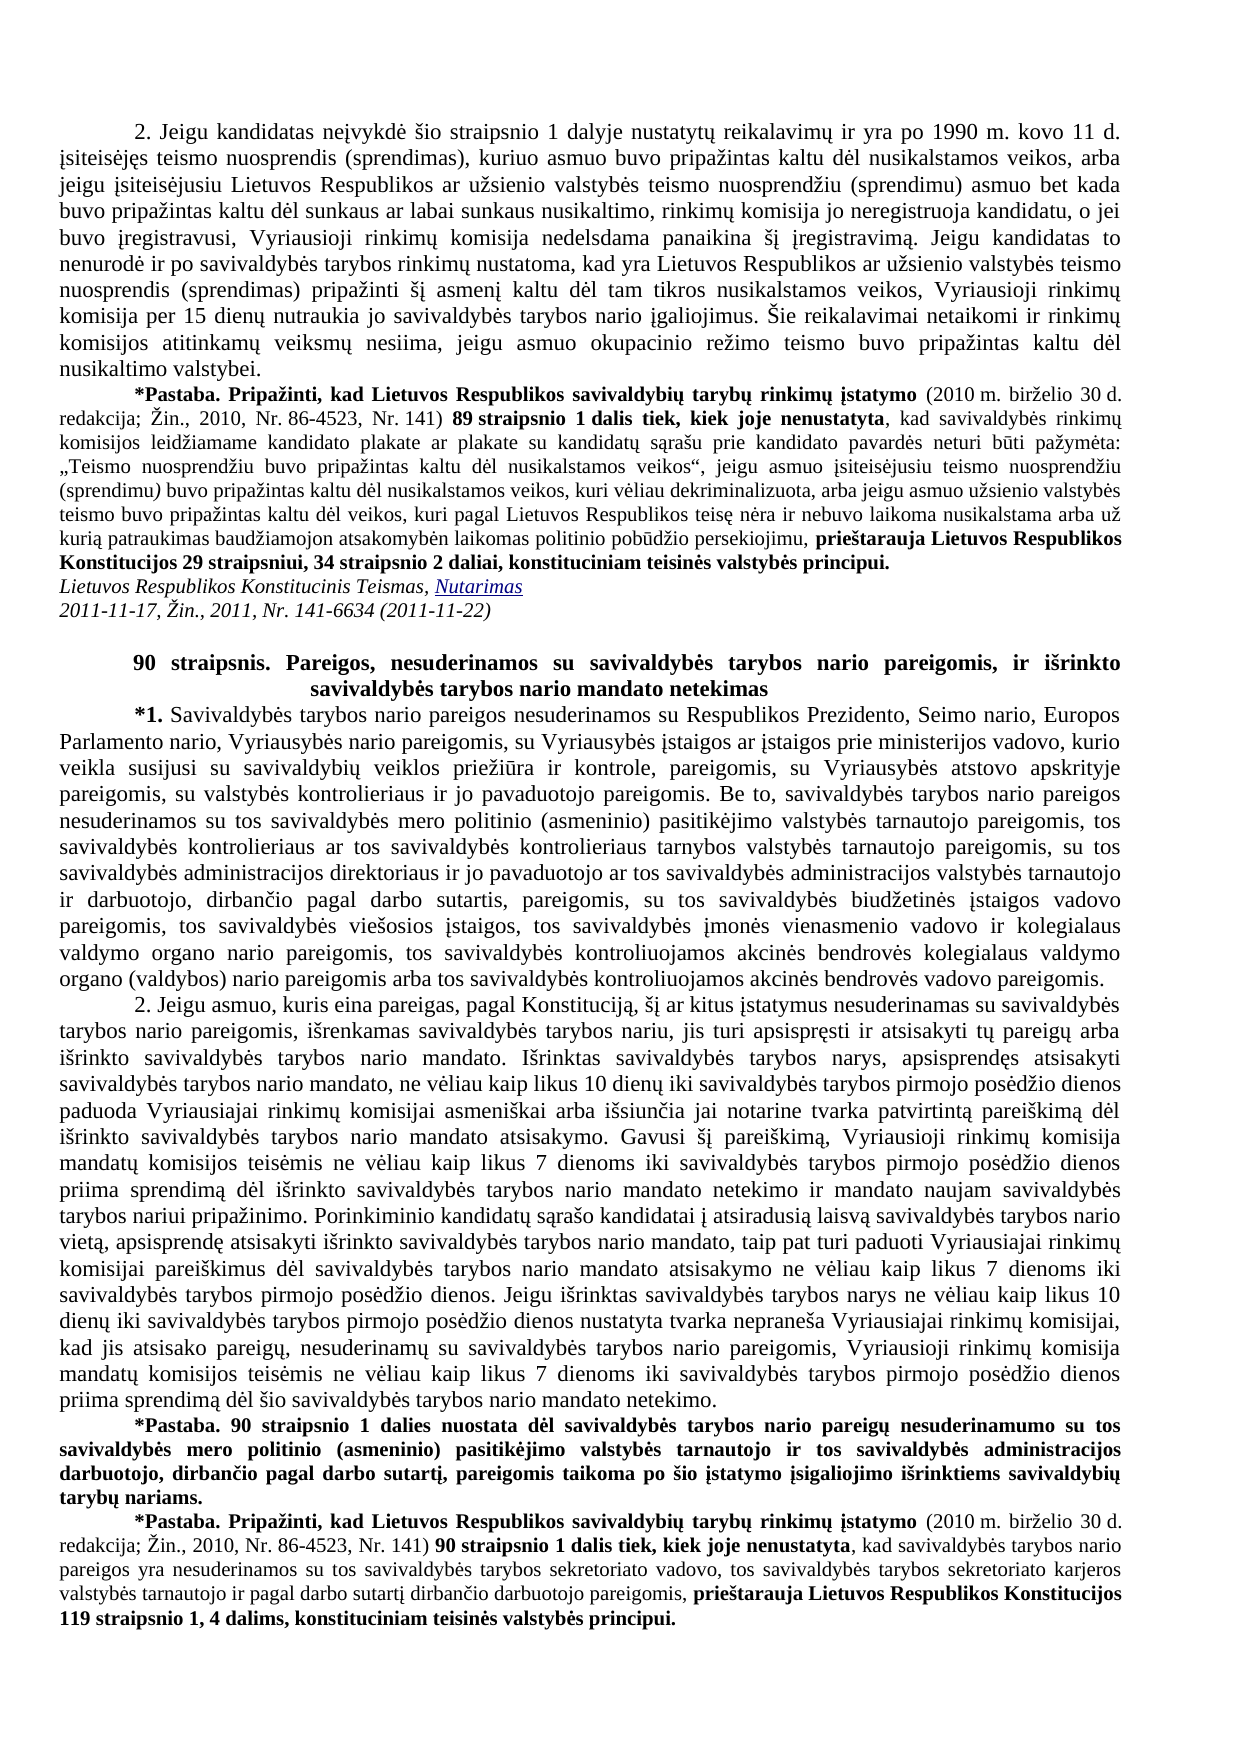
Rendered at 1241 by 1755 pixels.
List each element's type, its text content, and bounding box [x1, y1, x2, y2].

text 2011-11-17, Žin., 2011, Nr. 141-6634 (2011-11-22) [59, 598, 1122, 622]
text 2. Jeigu kandidatas neįvykdė šio straipsnio 1 dalyje nustatytų reikalavimų ir yra po 1990 m. kovo 11 d. įsiteisėjęs teismo nuosprendis (sprendimas), kuriuo asmuo buvo pripažintas kaltu dėl nusikalstamos veikos, arba jeigu įsiteisėjusiu Lietuvos Respublikos ar užsienio valstybės teismo nuosprendžiu (sprendimu) asmuo bet kada buvo pripažintas kaltu dėl sunkaus ar labai sunkaus nusikaltimo, rinkimų komisija jo neregistruoja kandidatu, o jei buvo įregistravusi, Vyriausioji rinkimų komisija nedelsdama panaikina šį įregistravimą. Jeigu kandidatas to nenurodė ir po savivaldybės tarybos rinkimų nustatoma, kad yra Lietuvos Respublikos ar užsienio valstybės teismo nuosprendis (sprendimas) pripažinti šį asmenį kaltu dėl tam tikros nusikalstamos veikos, Vyriausioji rinkimų komisija per 15 dienų nutraukia jo savivaldybės tarybos nario įgaliojimus. Šie reikalavimai netaikomi ir rinkimų komisijos atitinkamų veiksmų nesiima, jeigu asmuo okupacinio režimo teismo buvo pripažintas kaltu dėl nusikaltimo valstybei. [59, 118, 1122, 382]
text *Pastaba. Pripažinti, kad Lietuvos Respublikos savivaldybių tarybų rinkimų įstatymo (2010 m. birželio 30 d. redakcija; Žin., 2010, Nr. 86-4523, Nr. 141) 90 straipsnio 1 dalis tiek, kiek joje nenustatyta, kad savivaldybės tarybos nario pareigos yra nesuderinamos su tos savivaldybės tarybos sekretoriato vadovo, tos savivaldybės tarybos sekretoriato karjeros valstybės tarnautojo ir pagal darbo sutartį dirbančio darbuotojo pareigomis, prieštarauja Lietuvos Respublikos Konstitucijos 119 straipsnio 1, 4 dalims, konstituciniam teisinės valstybės principui. [59, 1509, 1122, 1629]
text 2. Jeigu asmuo, kuris eina pareigas, pagal Konstituciją, šį ar kitus įstatymus nesuderinamas su savivaldybės tarybos nario pareigomis, išrenkamas savivaldybės tarybos nariu, jis turi apsispręsti ir atsisakyti tų pareigų arba išrinkto savivaldybės tarybos nario mandato. Išrinktas savivaldybės tarybos narys, apsisprendęs atsisakyti savivaldybės tarybos nario mandato, ne vėliau kaip likus 10 dienų iki savivaldybės tarybos pirmojo posėdžio dienos paduoda Vyriausiajai rinkimų komisijai asmeniškai arba išsiunčia jai notarine tvarka patvirtintą pareiškimą dėl išrinkto savivaldybės tarybos nario mandato atsisakymo. Gavusi šį pareiškimą, Vyriausioji rinkimų komisija mandatų komisijos teisėmis ne vėliau kaip likus 7 dienoms iki savivaldybės tarybos pirmojo posėdžio dienos priima sprendimą dėl išrinkto savivaldybės tarybos nario mandato netekimo ir mandato naujam savivaldybės tarybos nariui pripažinimo. Porinkiminio kandidatų sąrašo kandidatai į atsiradusią laisvą savivaldybės tarybos nario vietą, apsisprendę atsisakyti išrinkto savivaldybės tarybos nario mandato, taip pat turi paduoti Vyriausiajai rinkimų komisijai pareiškimus dėl savivaldybės tarybos nario mandato atsisakymo ne vėliau kaip likus 7 dienoms iki savivaldybės tarybos pirmojo posėdžio dienos. Jeigu išrinktas savivaldybės tarybos narys ne vėliau kaip likus 10 dienų iki savivaldybės tarybos pirmojo posėdžio dienos nustatyta tvarka nepraneša Vyriausiajai rinkimų komisijai, kad jis atsisako pareigų, nesuderinamų su savivaldybės tarybos nario pareigomis, Vyriausioji rinkimų komisija mandatų komisijos teisėmis ne vėliau kaip likus 7 dienoms iki savivaldybės tarybos pirmojo posėdžio dienos priima sprendimą dėl šio savivaldybės tarybos nario mandato netekimo. [59, 991, 1122, 1413]
text 90 straipsnis. Pareigos, nesuderinamos su savivaldybės tarybos nario pareigomis, ir išrinkto savivaldybės tarybos nario mandato netekimas [133, 649, 1122, 701]
text *Pastaba. Pripažinti, kad Lietuvos Respublikos savivaldybių tarybų rinkimų įstatymo (2010 m. birželio 30 d. redakcija; Žin., 2010, Nr. 86-4523, Nr. 141) 89 straipsnio 1 dalis tiek, kiek joje nenustatyta, kad savivaldybės rinkimų komisijos leidžiamame kandidato plakate ar plakate su kandidatų sąrašu prie kandidato pavardės neturi būti pažymėta: „Teismo nuosprendžiu buvo pripažintas kaltu dėl nusikalstamos veikos“, jeigu asmuo įsiteisėjusiu teismo nuosprendžiu (sprendimu) buvo pripažintas kaltu dėl nusikalstamos veikos, kuri vėliau dekriminalizuota, arba jeigu asmuo užsienio valstybės teismo buvo pripažintas kaltu dėl veikos, kuri pagal Lietuvos Respublikos teisę nėra ir nebuvo laikoma nusikalstama arba už kurią patraukimas baudžiamojon atsakomybėn laikomas politinio pobūdžio persekiojimu, prieštarauja Lietuvos Respublikos Konstitucijos 29 straipsniui, 34 straipsnio 2 daliai, konstituciniam teisinės valstybės principui. [59, 382, 1122, 574]
text *Pastaba. 90 straipsnio 1 dalies nuostata dėl savivaldybės tarybos nario pareigų nesuderinamumo su tos savivaldybės mero politinio (asmeninio) pasitikėjimo valstybės tarnautojo ir tos savivaldybės administracijos darbuotojo, dirbančio pagal darbo sutartį, pareigomis taikoma po šio įstatymo įsigaliojimo išrinktiems savivaldybių tarybų nariams. [59, 1413, 1122, 1509]
text Lietuvos Respublikos Konstitucinis Teismas, Nutarimas [59, 574, 1122, 598]
text *1. Savivaldybės tarybos nario pareigos nesuderinamos su Respublikos Prezidento, Seimo nario, Europos Parlamento nario, Vyriausybės nario pareigomis, su Vyriausybės įstaigos ar įstaigos prie ministerijos vadovo, kurio veikla susijusi su savivaldybių veiklos priežiūra ir kontrole, pareigomis, su Vyriausybės atstovo apskrityje pareigomis, su valstybės kontrolieriaus ir jo pavaduotojo pareigomis. Be to, savivaldybės tarybos nario pareigos nesuderinamos su tos savivaldybės mero politinio (asmeninio) pasitikėjimo valstybės tarnautojo pareigomis, tos savivaldybės kontrolieriaus ar tos savivaldybės kontrolieriaus tarnybos valstybės tarnautojo pareigomis, su tos savivaldybės administracijos direktoriaus ir jo pavaduotojo ar tos savivaldybės administracijos valstybės tarnautojo ir darbuotojo, dirbančio pagal darbo sutartis, pareigomis, su tos savivaldybės biudžetinės įstaigos vadovo pareigomis, tos savivaldybės viešosios įstaigos, tos savivaldybės įmonės vienasmenio vadovo ir kolegialaus valdymo organo nario pareigomis, tos savivaldybės kontroliuojamos akcinės bendrovės kolegialaus valdymo organo (valdybos) nario pareigomis arba tos savivaldybės kontroliuojamos akcinės bendrovės vadovo pareigomis. [59, 701, 1122, 991]
